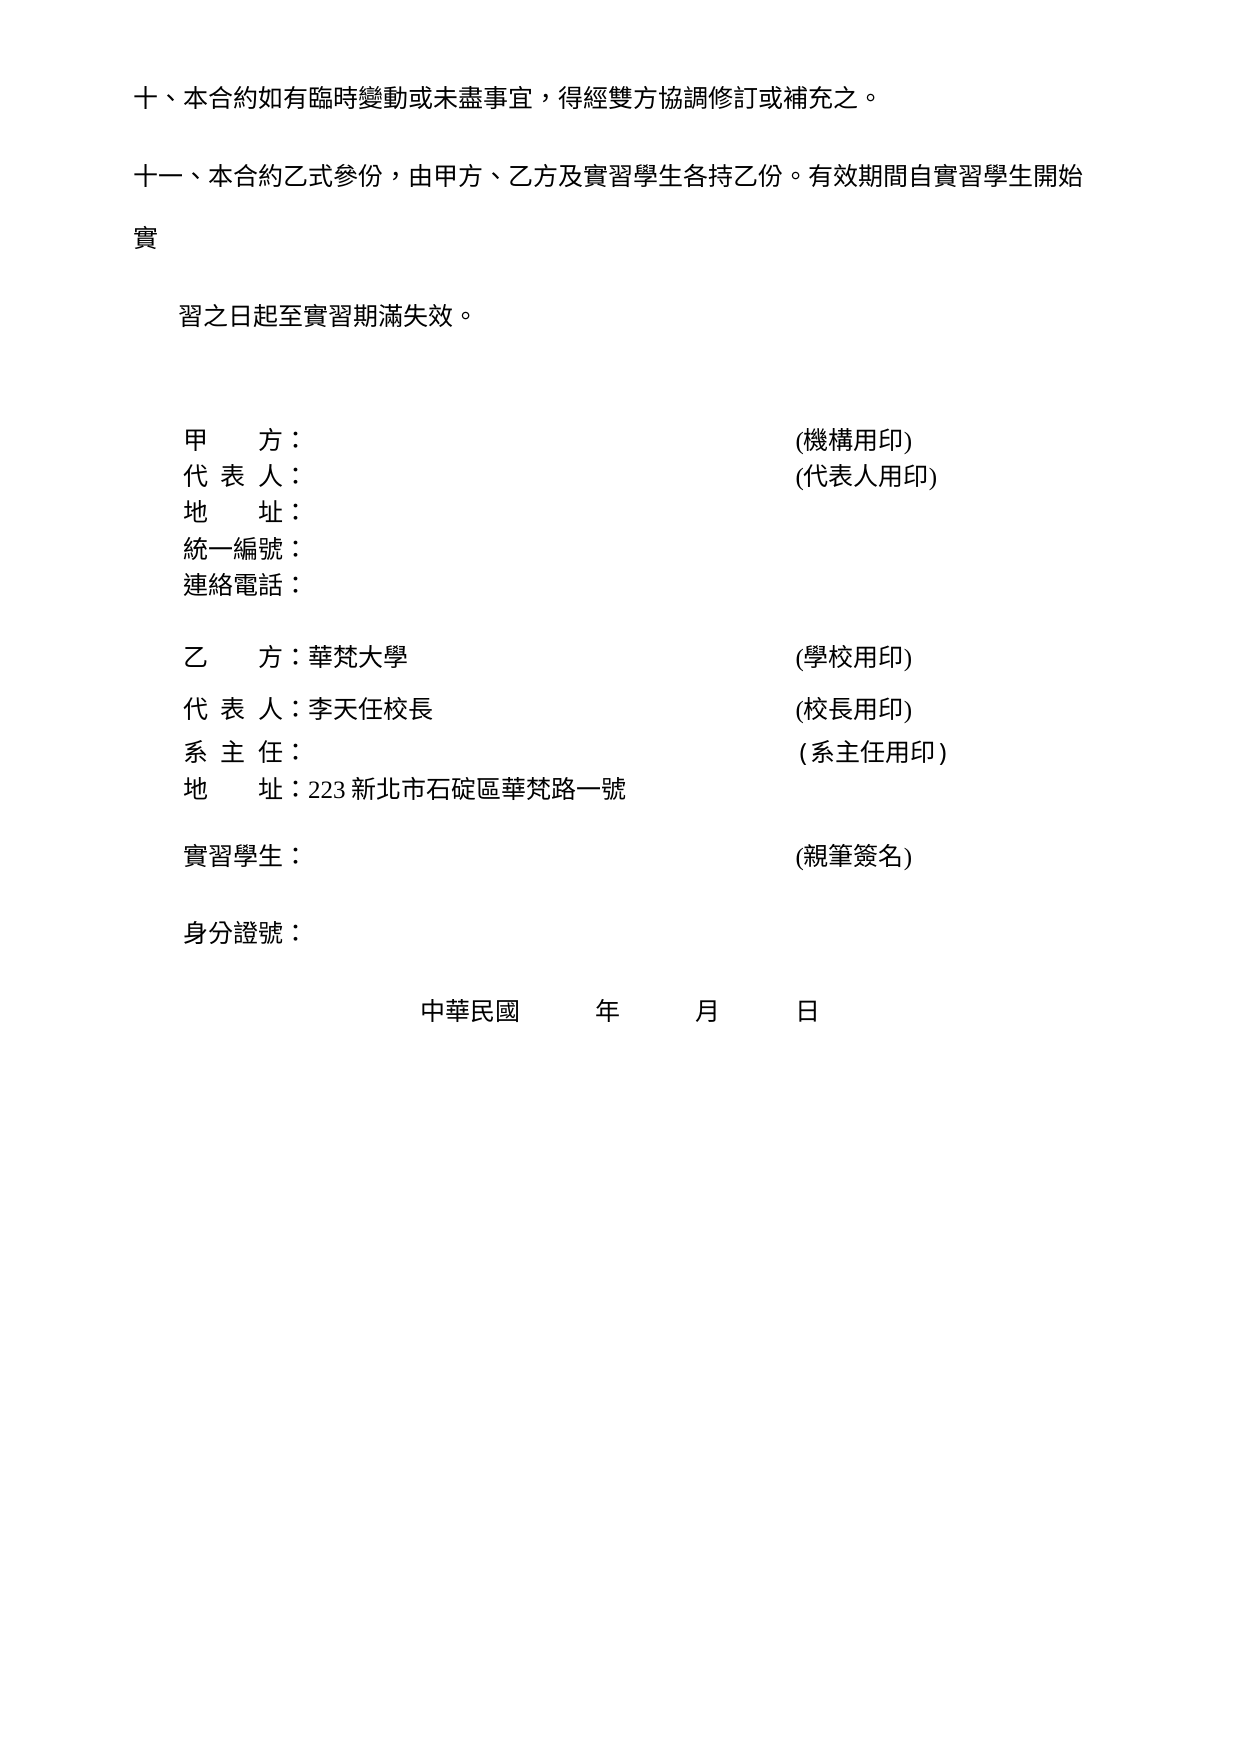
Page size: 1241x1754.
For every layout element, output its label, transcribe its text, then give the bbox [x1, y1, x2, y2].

text 連絡電話： [183, 565, 1107, 602]
text 地 址： [183, 493, 1107, 529]
text 十、本合約如有臨時變動或未盡事宜，得經雙方協調修訂或補充之。 [133, 55, 1107, 118]
text 地 址：223 新北市石碇區華梵路一號 [133, 769, 1107, 805]
text 甲 方： (機構用印) [183, 420, 1107, 457]
text 實習學生： (親筆簽名) [183, 813, 1107, 875]
text 十一、本合約乙式參份，由甲方、乙方及實習學生各持乙份。有效期間自實習學生開始實 [133, 133, 1107, 258]
text 身分證號： [183, 890, 1107, 953]
text 乙 方：華梵大學 (學校用印) [183, 638, 1107, 674]
text 中華民國 年 月 日 [133, 968, 1107, 1030]
text 系 主 任： (系主任用印) [133, 733, 1107, 769]
text 統一編號： [183, 529, 1107, 565]
text 代 表 人：李天任校長 (校長用印) [183, 689, 1107, 725]
text 習之日起至實習期滿失效。 [178, 273, 1107, 335]
text 代 表 人： (代表人用印) [183, 457, 1107, 493]
